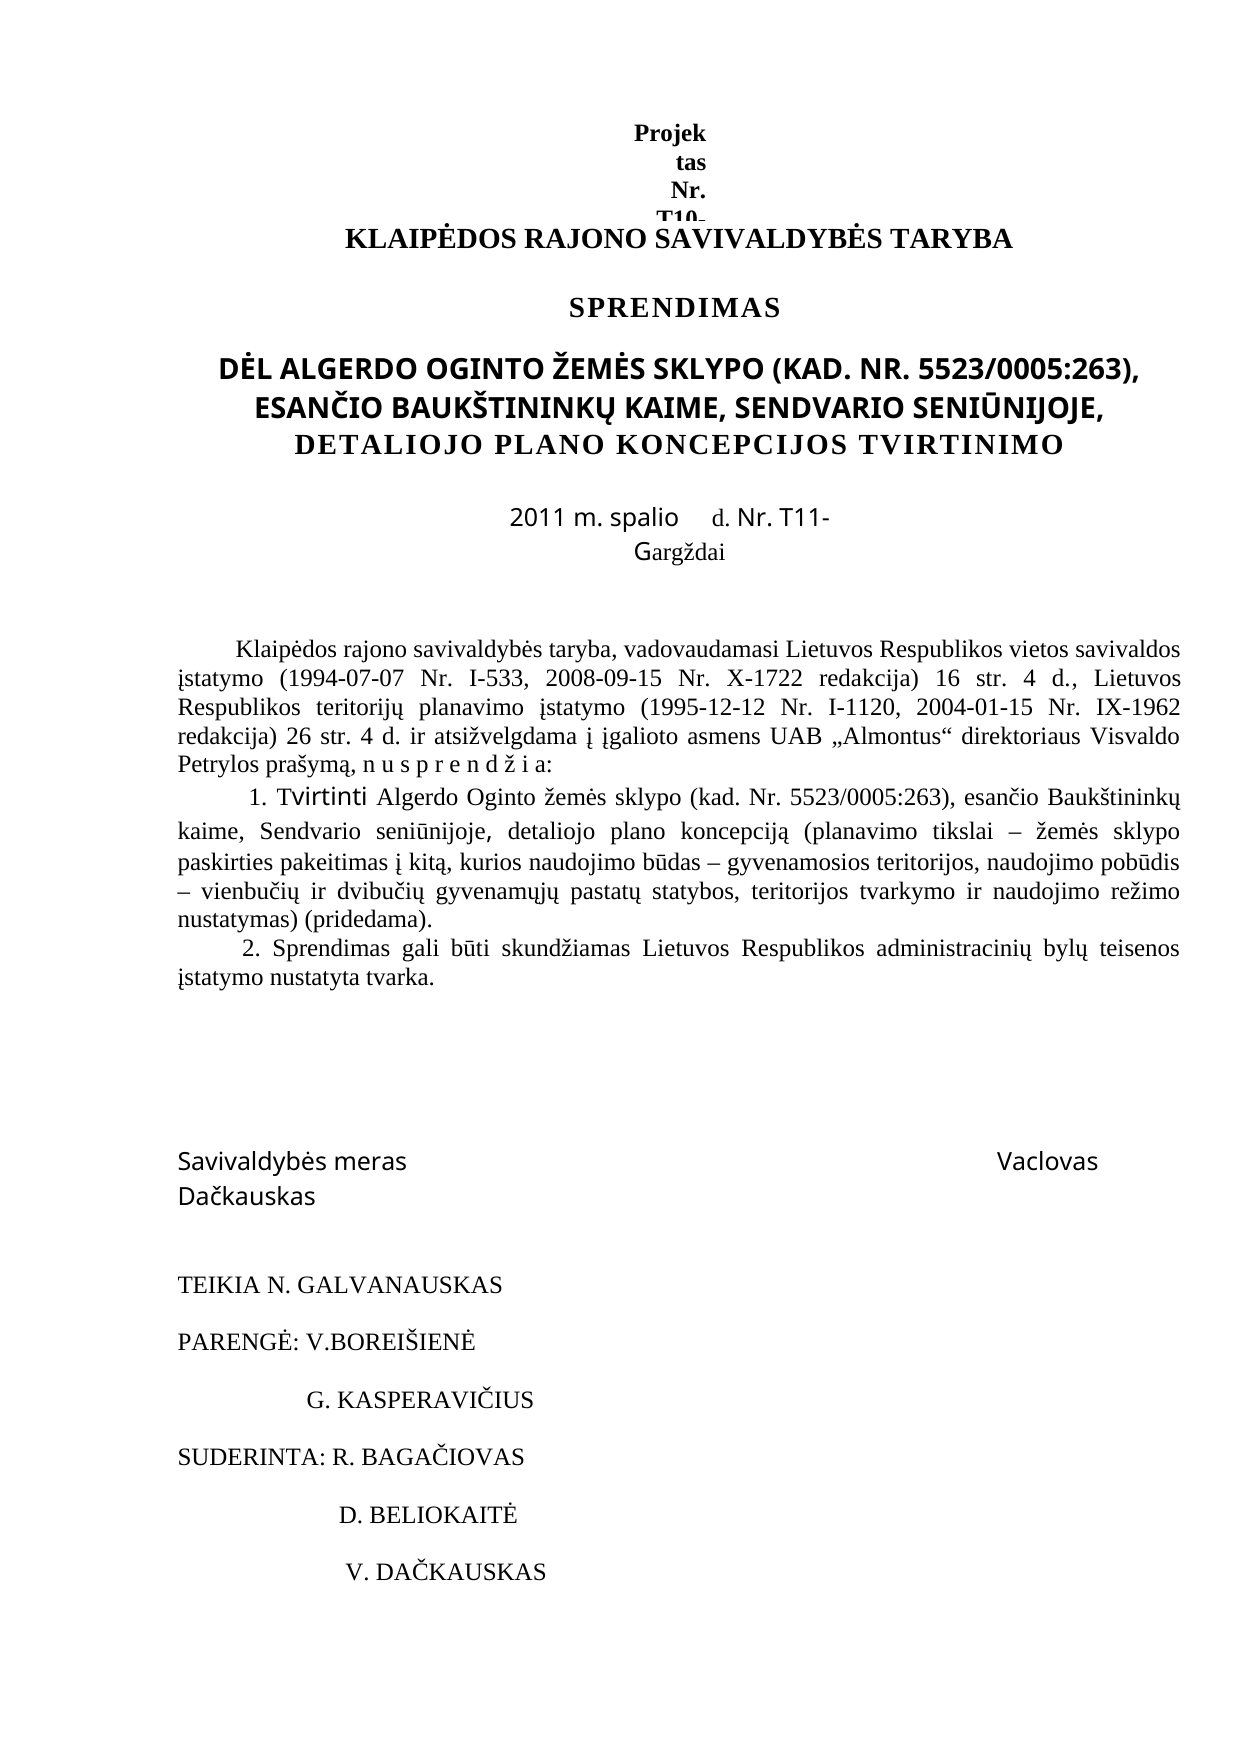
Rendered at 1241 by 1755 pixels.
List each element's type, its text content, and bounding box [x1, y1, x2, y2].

text Nr. T10-711 [629, 176, 706, 221]
text dėl Algerdo Oginto žemės sklypo (kad. Nr. 5523/0005:263), esančio Baukštininkų kaime, Sendvario seniūnijoje, detaliojo plano koncepcijos tvirtinimo [177, 348, 1181, 461]
text D. BELIOKAITĖ [177, 1500, 1181, 1528]
text PARENGĖ: V.BOREIŠIENĖ [177, 1327, 1181, 1356]
text V. DAČKAUSKAS [177, 1557, 1181, 1586]
text Savivaldybės meras Vaclovas Dačkauskas [177, 1144, 1181, 1212]
text KLAIPĖDOS RAJONO savivaldybės taryba [177, 118, 1181, 254]
text 2. Sprendimas gali būti skundžiamas Lietuvos Respublikos administracinių bylų teisenos įstatymo nustatyta tvarka. [177, 933, 1181, 991]
text 1. Tvirtinti Algerdo Oginto žemės sklypo (kad. Nr. 5523/0005:263), esančio Baukštininkų kaime, Sendvario seniūnijoje, detaliojo plano koncepciją (planavimo tikslai – žemės sklypo paskirties pakeitimas į kitą, kurios naudojimo būdas – gyvenamosios teritorijos, naudojimo pobūdis – vienbučių ir dvibučių gyvenamųjų pastatų statybos, teritorijos tvarkymo ir naudojimo režimo nustatymas) (pridedama). [177, 778, 1181, 933]
text G. KASPERAVIČIUS [177, 1385, 1181, 1413]
text TEIKIA N. GALVANAUSKAS [177, 1270, 1181, 1298]
text SUDERINTA: R. BAGAČIOVAS [177, 1442, 1181, 1471]
text Klaipėdos rajono savivaldybės taryba, vadovaudamasi Lietuvos Respublikos vietos savivaldos įstatymo (1994-07-07 Nr. I-533, 2008-09-15 Nr. X-1722 redakcija) 16 str. 4 d., Lietuvos Respublikos teritorijų planavimo įstatymo (1995-12-12 Nr. I-1120, 2004-01-15 Nr. IX-1962 redakcija) 26 str. 4 d. ir atsižvelgdama į įgalioto asmens UAB „Almontus“ direktoriaus Visvaldo Petrylos prašymą, n u s p r e n d ž i a: [177, 634, 1181, 778]
text SPRENDIMAS [177, 291, 1181, 324]
text 2011 m. spalio d. Nr. T11- Gargždai [177, 499, 1181, 567]
text Projektas [629, 118, 706, 176]
